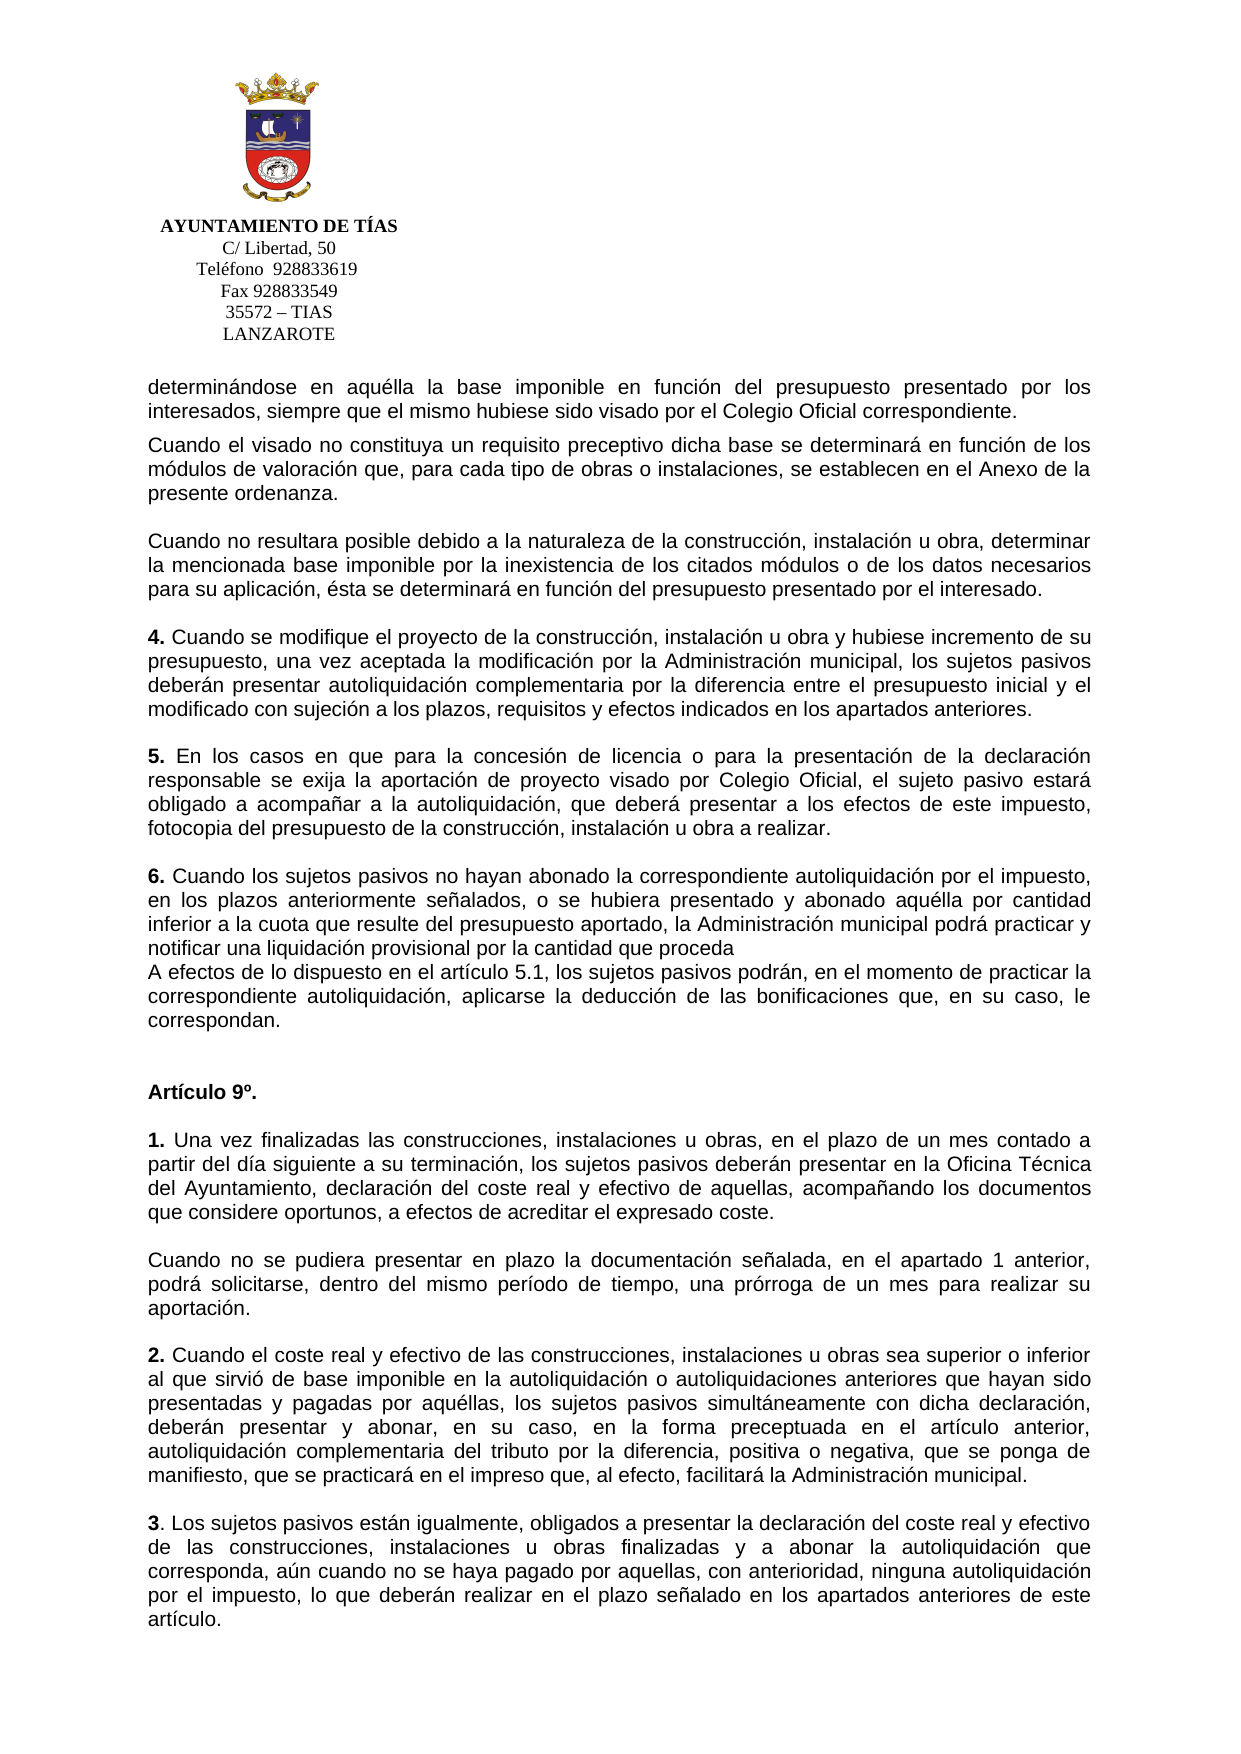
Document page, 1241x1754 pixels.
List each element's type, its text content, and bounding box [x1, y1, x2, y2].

text 4. Cuando se modifique el proyecto de la construcción, instalación u obra y hubiese incremento de su presupuesto, una vez aceptada la modificación por la Administración municipal, los sujetos pasivos deberán presentar autoliquidación complementaria por la diferencia entre el presupuesto inicial y el modificado con sujeción a los plazos, requisitos y efectos indicados en los apartados anteriores. [148, 624, 1092, 720]
text 2. Cuando el coste real y efectivo de las construcciones, instalaciones u obras sea superior o inferior al que sirvió de base imponible en la autoliquidación o autoliquidaciones anteriores que hayan sido presentadas y pagadas por aquéllas, los sujetos pasivos simultáneamente con dicha declaración, deberán presentar y abonar, en su caso, en la forma preceptuada en el artículo anterior, autoliquidación complementaria del tributo por la diferencia, positiva o negativa, que se ponga de manifiesto, que se practicará en el impreso que, al efecto, facilitará la Administración municipal. [148, 1343, 1092, 1487]
picture [235, 72, 319, 202]
text 6. Cuando los sujetos pasivos no hayan abonado la correspondiente autoliquidación por el impuesto, en los plazos anteriormente señalados, o se hubiera presentado y abonado aquélla por cantidad inferior a la cuota que resulte del presupuesto aportado, la Administración municipal podrá practicar y notificar una liquidación provisional por la cantidad que proceda [148, 864, 1092, 960]
text A efectos de lo dispuesto en el artículo 5.1, los sujetos pasivos podrán, en el momento de practicar la correspondiente autoliquidación, aplicarse la deducción de las bonificaciones que, en su caso, le correspondan. [148, 960, 1092, 1032]
text Cuando no resultara posible debido a la naturaleza de la construcción, instalación u obra, determinar la mencionada base imponible por la inexistencia de los citados módulos o de los datos necesarios para su aplicación, ésta se determinará en función del presupuesto presentado por el interesado. [148, 529, 1092, 601]
text 5. En los casos en que para la concesión de licencia o para la presentación de la declaración responsable se exija la aportación de proyecto visado por Colegio Oficial, el sujeto pasivo estará obligado a acompañar a la autoliquidación, que deberá presentar a los efectos de este impuesto, fotocopia del presupuesto de la construcción, instalación u obra a realizar. [148, 744, 1092, 840]
text 1. Una vez finalizadas las construcciones, instalaciones u obras, en el plazo de un mes contado a partir del día siguiente a su terminación, los sujetos pasivos deberán presentar en la Oficina Técnica del Ayuntamiento, declaración del coste real y efectivo de aquellas, acompañando los documentos que considere oportunos, a efectos de acreditar el expresado coste. [148, 1128, 1092, 1223]
text determinándose en aquélla la base imponible en función del presupuesto presentado por los interesados, siempre que el mismo hubiese sido visado por el Colegio Oficial correspondiente. [148, 374, 1092, 422]
text Cuando el visado no constituya un requisito preceptivo dicha base se determinará en función de los módulos de valoración que, para cada tipo de obras o instalaciones, se establecen en el Anexo de la presente ordenanza. [148, 433, 1092, 505]
text 3. Los sujetos pasivos están igualmente, obligados a presentar la declaración del coste real y efectivo de las construcciones, instalaciones u obras finalizadas y a abonar la autoliquidación que corresponda, aún cuando no se haya pagado por aquellas, con anterioridad, ninguna autoliquidación por el impuesto, lo que deberán realizar en el plazo señalado en los apartados anteriores de este artículo. [148, 1511, 1092, 1631]
text Artículo 9º. [148, 1080, 1092, 1104]
text Cuando no se pudiera presentar en plazo la documentación señalada, en el apartado 1 anterior, podrá solicitarse, dentro del mismo período de tiempo, una prórroga de un mes para realizar su aportación. [148, 1247, 1092, 1319]
